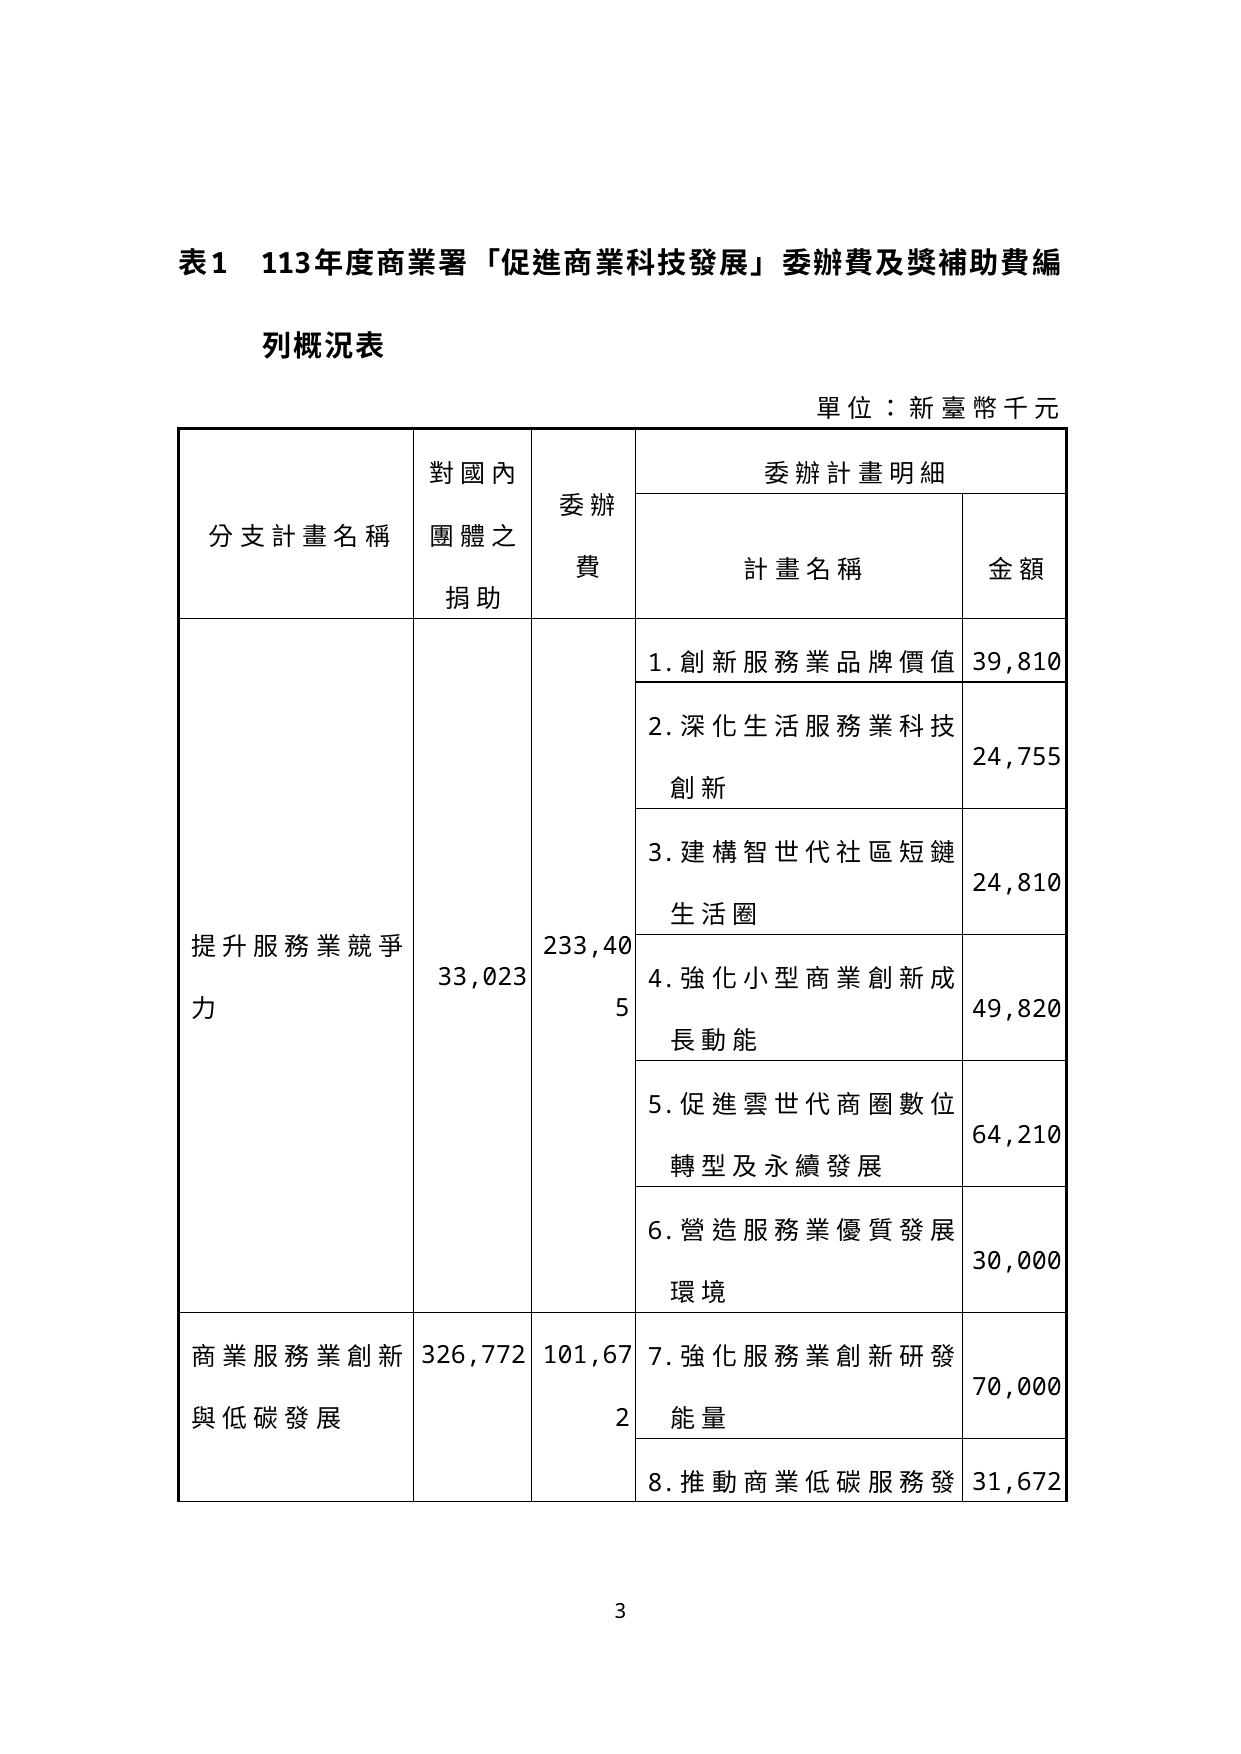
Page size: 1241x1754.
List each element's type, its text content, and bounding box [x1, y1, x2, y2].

table_cell 31,672 [963, 1439, 1065, 1501]
table_cell 24,755 [963, 683, 1065, 807]
table_header 委辦費 [532, 430, 635, 618]
text 單位：新臺幣千元 [177, 365, 1063, 427]
table_cell 5.促進雲世代商圈數位轉型及永續發展 [636, 1061, 962, 1186]
table_cell 8.推動商業低碳服務發 [636, 1439, 962, 1501]
table_cell 70,000 [963, 1313, 1065, 1438]
table_cell 7.強化服務業創新研發能量 [636, 1313, 962, 1438]
table_cell 1.創新服務業品牌價值 [636, 619, 962, 681]
text 表1 113年度商業署「促進商業科技發展」委辦費及獎補助費編列概況表 [177, 177, 1063, 365]
table_cell 233,405 [532, 619, 635, 1312]
table_cell 101,672 [532, 1313, 635, 1501]
table_cell 4.強化小型商業創新成長動能 [636, 935, 962, 1059]
table_cell 2.深化生活服務業科技創新 [636, 683, 962, 807]
table_cell 49,820 [963, 935, 1065, 1059]
table_cell 提升服務業競爭力 [180, 619, 413, 1312]
table_cell 33,023 [414, 619, 531, 1312]
table_cell 326,772 [414, 1313, 531, 1501]
table_cell 計畫名稱 [636, 494, 962, 618]
table_cell 商業服務業創新與低碳發展 [180, 1313, 413, 1501]
table_cell 3.建構智世代社區短鏈生活圈 [636, 809, 962, 933]
table_cell 64,210 [963, 1061, 1065, 1186]
table_header 對國內團體之捐助 [414, 430, 531, 618]
table_cell 39,810 [963, 619, 1065, 681]
table_cell 6.營造服務業優質發展環境 [636, 1187, 962, 1312]
table_cell 24,810 [963, 809, 1065, 933]
table_header 委辦計畫明細 [636, 430, 1065, 493]
table_cell 金額 [963, 494, 1065, 618]
table_header 分支計畫名稱 [180, 430, 413, 618]
table_cell 30,000 [963, 1187, 1065, 1312]
